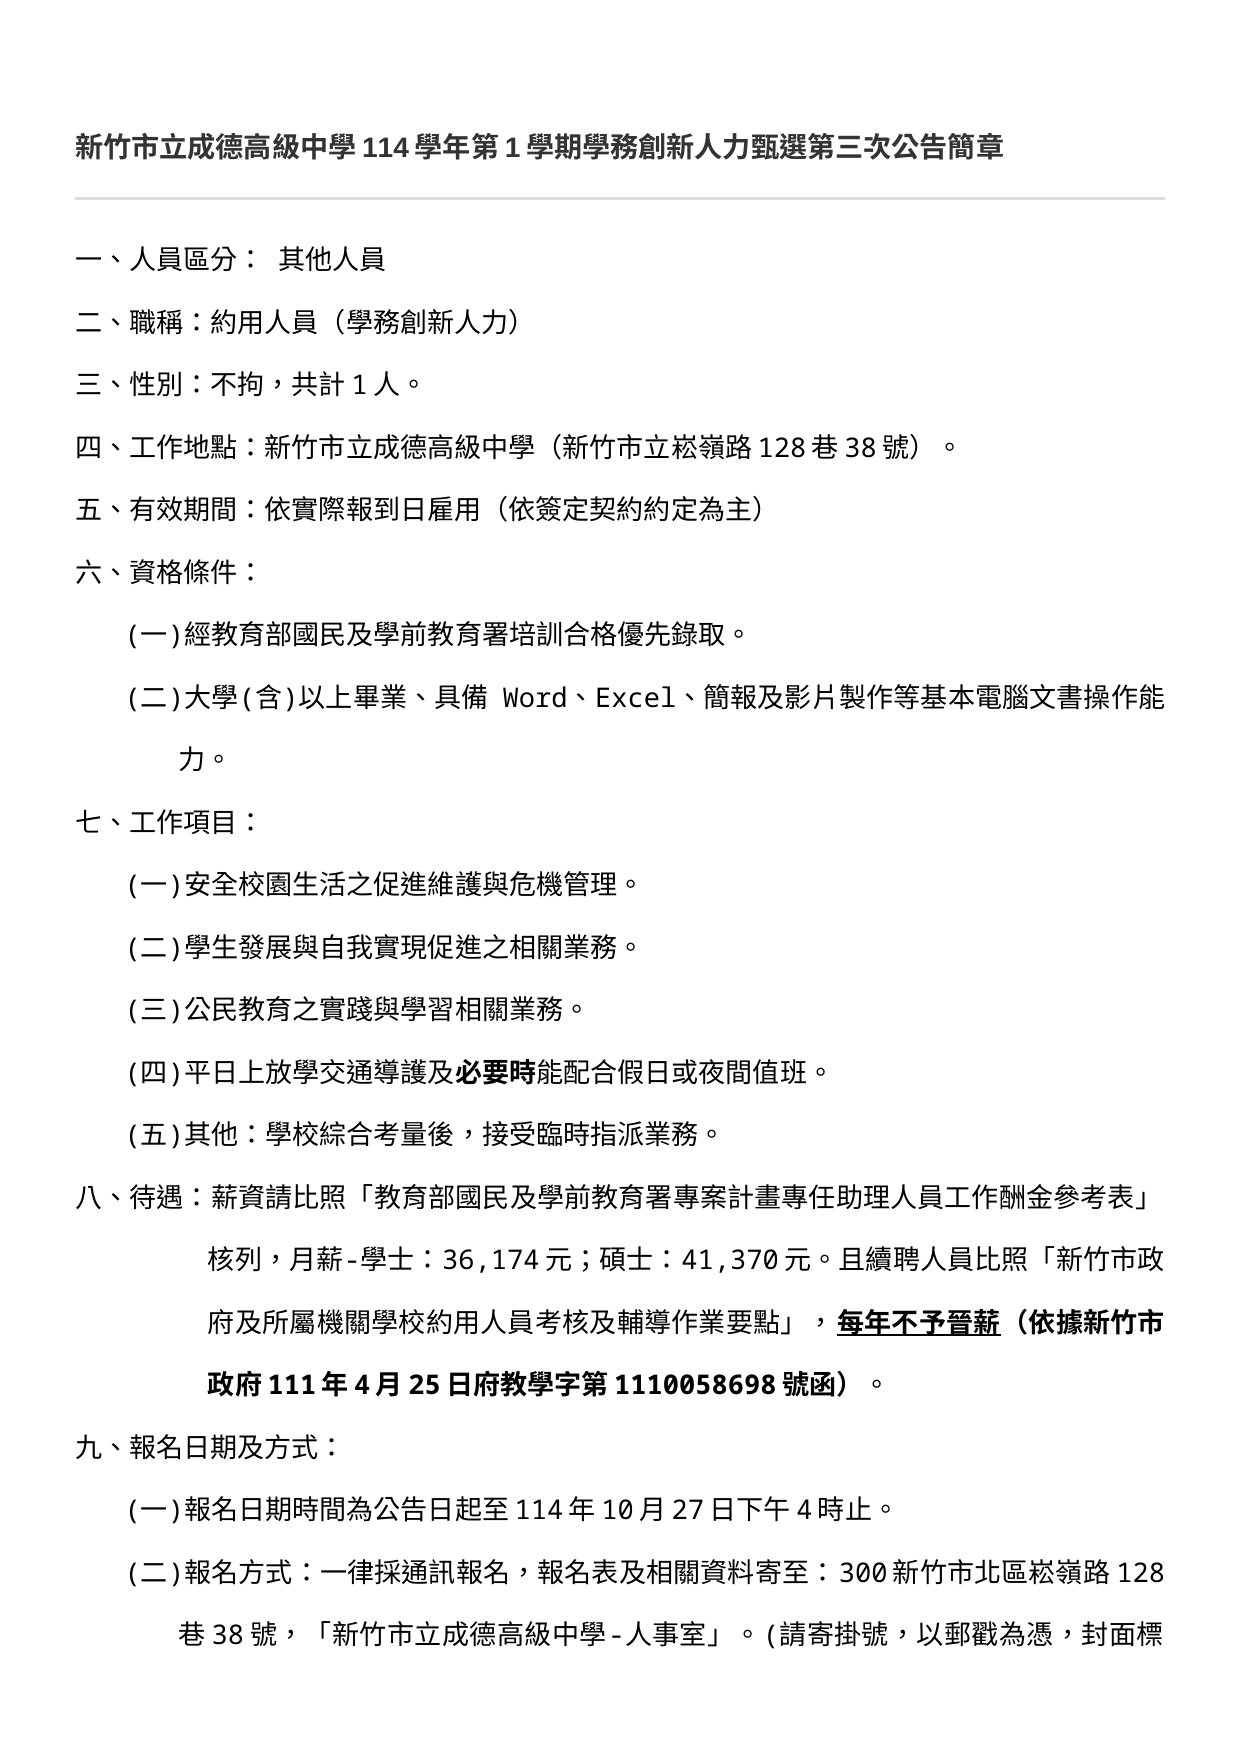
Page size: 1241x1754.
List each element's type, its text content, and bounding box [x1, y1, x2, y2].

text (二)報名方式：一律採通訊報名，報名表及相關資料寄至：300新竹市北區崧嶺路128巷38號，「新竹市立成德高級中學-人事室」。(請寄掛號，以郵戳為憑，封面標 [124, 1528, 1165, 1653]
text 一、人員區分： 其他人員 [75, 216, 1165, 278]
text (四)平日上放學交通導護及必要時能配合假日或夜間值班。 [124, 1028, 1165, 1091]
text 九、報名日期及方式： [75, 1403, 1165, 1466]
text (二)大學(含)以上畢業、具備 Word、Excel、簡報及影片製作等基本電腦文書操作能力。 [124, 653, 1165, 778]
text (五)其他：學校綜合考量後，接受臨時指派業務。 [124, 1091, 1165, 1153]
text (一)安全校園生活之促進維護與危機管理。 [124, 841, 1165, 903]
text (二)學生發展與自我實現促進之相關業務。 [124, 903, 1165, 966]
subtitle 新竹市立成德高級中學114學年第1學期學務創新人力甄選第三次公告簡章 [75, 103, 1165, 197]
text (三)公民教育之實踐與學習相關業務。 [124, 966, 1165, 1028]
text (一)報名日期時間為公告日起至114年10月27日下午4時止。 [124, 1466, 1165, 1528]
text 四、工作地點：新竹市立成德高級中學（新竹市立崧嶺路128巷38號）。 [75, 403, 1165, 466]
text 二、職稱：約用人員（學務創新人力） [75, 278, 1165, 341]
text 五、有效期間：依實際報到日雇用（依簽定契約約定為主） [75, 466, 1165, 528]
text 八、待遇：薪資請比照「教育部國民及學前教育署專案計畫專任助理人員工作酬金參考表」核列，月薪-學士：36,174元；碩士：41,370元。且續聘人員比照「新竹市政府及所屬機關學校約用人員考核及輔導作業要點」，每年不予晉薪（依據新竹市政府111年4月25日府教學字第1110058698號函）。 [75, 1153, 1165, 1403]
text 六、資格條件： [75, 528, 1165, 591]
text (一)經教育部國民及學前教育署培訓合格優先錄取。 [124, 591, 1165, 653]
text 三、性別：不拘，共計1人。 [75, 341, 1165, 403]
text 七、工作項目： [75, 778, 1165, 841]
